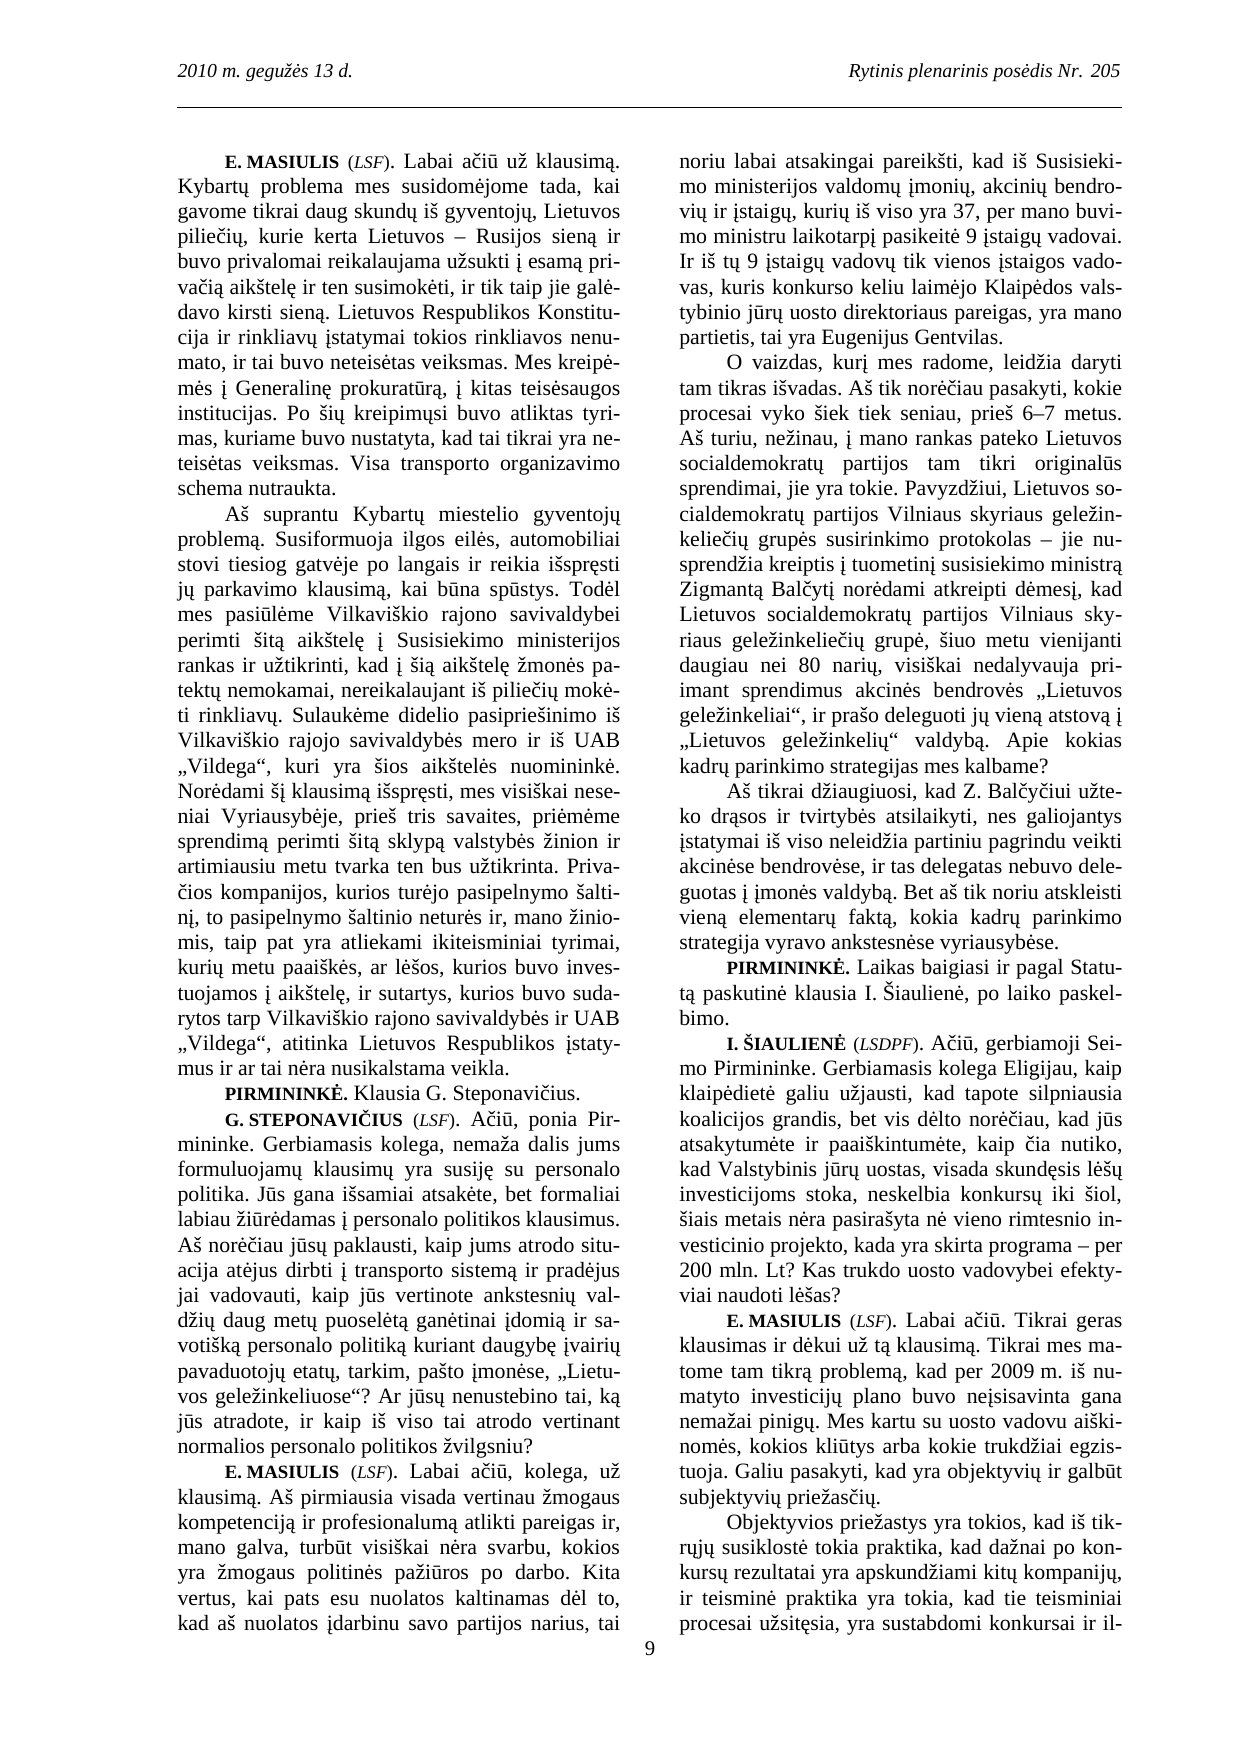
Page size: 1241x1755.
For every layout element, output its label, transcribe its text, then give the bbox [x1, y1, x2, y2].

text PIRMININKĖ. Klau­sia G. Ste­po­na­vi­čius. [177, 1080, 620, 1106]
text Aš tik­rai džiau­giuo­si, kad Z. Bal­čy­čiui už­te­ko drą­sos ir tvir­ty­bės at­si­lai­ky­ti, nes ga­lio­jan­tys įsta­ty­mai iš vi­so ne­lei­džia par­ti­niu pa­grin­du veik­ti ak­ci­nė­se ben­dro­vė­se, ir tas de­le­ga­tas ne­bu­vo de­le­guo­tas į įmo­nės val­dy­bą. Bet aš tik no­riu at­skleis­ti vie­ną ele­men­ta­rų fak­tą, ko­kia kad­rų pa­rin­ki­mo stra­te­gi­ja vy­ra­vo anks­tes­nė­se vy­riau­sy­bė­se. [679, 778, 1122, 954]
text O vaiz­das, ku­rį mes ra­do­me, lei­džia da­ry­ti tam tik­ras iš­va­das. Aš tik no­rė­čiau pa­sa­ky­ti, ko­kie pro­ce­sai vy­ko šiek tiek se­niau, prieš 6–7 me­tus. Aš tu­riu, ne­ži­nau, į ma­no ran­kas pa­te­ko Lie­tu­vos so­cial­de­mok­ra­tų par­ti­jos tam tik­ri ori­gi­na­lūs spren­di­mai, jie yra to­kie. Pa­vyz­džiui, Lie­tu­vos so­cial­de­mok­ra­tų par­ti­jos Vil­niaus sky­riaus ge­le­žin­ke­lie­čių gru­pės su­si­rin­ki­mo pro­to­ko­las – jie nu­spren­džia kreip­tis į tuo­me­ti­nį su­si­sie­ki­mo mi­nist­rą Zig­man­tą Bal­čy­tį no­rė­da­mi at­kreip­ti dė­me­sį, kad Lie­tu­vos so­cial­de­mok­ra­tų par­ti­jos Vil­niaus sky­riaus ge­le­žin­ke­lie­čių gru­pė, šiuo me­tu vie­ni­jan­ti dau­giau nei 80 na­rių, vi­siš­kai ne­da­ly­vau­ja pri­imant spren­di­mus ak­ci­nės ben­dro­vės „Lie­tu­vos ge­le­žin­ke­liai“, ir pra­šo de­le­guo­ti jų vie­ną at­sto­vą į „Lie­tu­vos ge­le­žin­ke­lių“ val­dy­bą. Apie ko­kias kad­rų pa­rin­ki­mo stra­te­gi­jas mes kal­ba­me? [679, 349, 1122, 778]
text no­riu la­bai at­sa­kin­gai pa­reikš­ti, kad iš Su­si­sie­ki­mo mi­nis­te­ri­jos val­do­mų įmo­nių, ak­ci­nių ben­dro­vių ir įstai­gų, ku­rių iš vi­so yra 37, per ma­no bu­vi­mo mi­nist­ru lai­ko­tar­pį pa­si­kei­tė 9 įstai­gų va­do­vai. Ir iš tų 9 įstai­gų va­do­vų tik vie­nos įstai­gos va­do­vas, ku­ris kon­kur­so ke­liu lai­mė­jo Klai­pė­dos vals­ty­bi­nio jū­rų uos­to di­rek­to­riaus pa­rei­gas, yra ma­no par­tie­tis, tai yra Eu­ge­ni­jus Gent­vi­las. [679, 148, 1122, 349]
text PIRMININKĖ. Lai­kas bai­gia­si ir pa­gal Sta­tu­tą pas­ku­ti­nė klau­sia I. Šiau­lie­nė, po lai­ko pa­skel­bi­mo. [679, 954, 1122, 1030]
text I. ŠIAULIENĖ (LSDPF). Ačiū, ger­bia­mo­ji Sei­mo Pir­mi­nin­ke. Ger­bia­ma­sis ko­le­ga Eli­gi­jau, kaip klai­pė­die­tė ga­liu už­jaus­ti, kad ta­po­te sil­pniau­sia ko­a­li­ci­jos gran­dis, bet vis dėl­to no­rė­čiau, kad jūs at­sa­ky­tu­mė­te ir pa­aiš­kin­tu­mė­te, kaip čia nu­ti­ko, kad Vals­ty­bi­nis jū­rų uos­tas, vi­sa­da skun­dę­sis lė­šų in­ves­ti­ci­joms sto­ka, ne­skel­bia kon­kur­sų iki šiol, šiais me­tais nė­ra pa­si­ra­šy­ta nė vie­no rim­tes­nio in­ves­ti­ci­nio pro­jek­to, ka­da yra skir­ta pro­gra­ma – per 200 mln. Lt? Kas truk­do uos­to va­do­vy­bei efek­ty­viai nau­do­ti lė­šas? [679, 1030, 1122, 1307]
text Aš su­pran­tu Ky­bar­tų mies­te­lio gy­ven­to­jų pro­ble­mą. Su­si­for­muo­ja il­gos ei­lės, au­to­mo­bi­liai sto­vi tie­siog gat­vė­je po lan­gais ir rei­kia iš­spręs­ti jų par­ka­vi­mo klau­si­mą, kai bū­na spūs­tys. To­dėl mes pa­siū­lė­me Vil­ka­viš­kio ra­jo­no sa­vi­val­dy­bei per­im­ti ši­tą aikš­te­lę į Su­si­sie­ki­mo mi­nis­te­ri­jos ran­kas ir už­tik­rin­ti, kad į šią aikš­te­lę žmo­nės pa­tek­tų ne­mo­ka­mai, ne­rei­ka­lau­jant iš pi­lie­čių mo­kė­ti rin­klia­vų. Su­lau­kė­me di­de­lio pa­si­prie­ši­ni­mo iš Vil­ka­viš­kio ra­jo­jo sa­vi­val­dy­bės me­ro ir iš UAB „Vil­de­ga“, ku­ri yra šios aikš­te­lės nuo­mi­nin­kė. No­rė­da­mi šį klau­si­mą iš­spręs­ti, mes vi­siš­kai ne­se­niai Vy­riau­sy­bė­je, prieš tris sa­vai­tes, pri­ėmė­me spren­di­mą per­im­ti ši­tą skly­pą vals­ty­bės ži­nion ir ar­ti­miau­siu me­tu tvar­ka ten bus už­tik­rin­ta. Pri­va­čios kom­pa­ni­jos, ku­rios tu­rė­jo pa­si­pel­ny­mo šal­ti­nį, to pa­si­pel­ny­mo šal­ti­nio ne­tu­rės ir, ma­no ži­nio­mis, taip pat yra at­lie­ka­mi iki­teis­mi­niai ty­ri­mai, ku­rių me­tu pa­aiš­kės, ar lė­šos, ku­rios bu­vo in­ves­tuo­ja­mos į aikš­te­lę, ir su­tar­tys, ku­rios bu­vo su­da­ry­tos tarp Vil­ka­viš­kio ra­jo­no sa­vi­val­dy­bės ir UAB „Vil­de­ga“, ati­tin­ka Lie­tu­vos Res­pub­li­kos įsta­ty­mus ir ar tai nė­ra nu­si­kals­ta­ma veik­la. [177, 501, 620, 1080]
text E. MASIULIS (LSF). La­bai ačiū. Tik­rai ge­ras klau­si­mas ir dė­kui už tą klau­si­mą. Tik­rai mes ma­to­me tam tik­rą pro­ble­mą, kad per 2009 m. iš nu­ma­ty­to in­ves­ti­ci­jų pla­no bu­vo ne­įsi­sa­vin­ta ga­na ne­ma­žai pi­ni­gų. Mes kar­tu su uos­to va­do­vu aiš­ki­no­mės, ko­kios kliū­tys ar­ba ko­kie truk­džiai eg­zis­tuo­ja. Ga­liu pa­sa­ky­ti, kad yra ob­jek­ty­vių ir gal­būt sub­jek­ty­vių prie­žas­čių. [679, 1307, 1122, 1509]
text Ob­jek­ty­vios prie­žas­tys yra to­kios, kad iš tik­rų­jų su­si­klos­tė to­kia prak­ti­ka, kad daž­nai po kon­kur­sų re­zul­ta­tai yra ap­skun­džia­mi ki­tų kom­pa­ni­jų, ir teis­mi­nė prak­ti­ka yra to­kia, kad tie teis­mi­niai pro­ce­sai už­si­tę­sia, yra su­stab­do­mi kon­kur­sai ir il­ [679, 1509, 1122, 1635]
text E. MASIULIS (LSF). La­bai ačiū, ko­le­ga, už klau­si­mą. Aš pir­miau­sia vi­sa­da ver­ti­nau žmo­gaus kom­pe­ten­ci­ją ir pro­fe­sio­na­lu­mą at­lik­ti pa­rei­gas ir, ma­no gal­va, tur­būt vi­siš­kai nė­ra svar­bu, ko­kios yra žmo­gaus po­li­ti­nės pa­žiū­ros po dar­bo. Ki­ta ver­tus, kai pats esu nuo­la­tos kal­ti­na­mas dėl to, kad aš nuo­la­tos įdar­bi­nu sa­vo par­ti­jos na­rius, tai [177, 1458, 620, 1635]
text E. MASIULIS (LSF). La­bai ačiū už klau­si­mą. Ky­bar­tų pro­ble­ma mes su­si­do­mė­jo­me ta­da, kai ga­vo­me tik­rai daug skun­dų iš gy­ven­to­jų, Lie­tu­vos pi­lie­čių, ku­rie ker­ta Lie­tu­vos – Ru­si­jos sie­ną ir bu­vo pri­va­lo­mai rei­ka­lau­ja­ma už­suk­ti į esa­mą pri­va­čią aikš­te­lę ir ten su­si­mo­kė­ti, ir tik taip jie ga­lė­da­vo kirs­ti sie­ną. Lie­tu­vos Res­pub­li­kos Kon­sti­tu­ci­ja ir rin­klia­vų įsta­ty­mai to­kios rin­klia­vos ne­nu­ma­to, ir tai bu­vo ne­tei­sė­tas veiks­mas. Mes krei­pė­mės į Ge­ne­ra­li­nę pro­ku­ra­tū­rą, į ki­tas tei­sė­sau­gos ins­ti­tu­ci­jas. Po šių krei­pi­mų­si bu­vo at­lik­tas ty­ri­mas, ku­ria­me bu­vo nu­sta­ty­ta, kad tai tik­rai yra ne­tei­sė­tas veiks­mas. Vi­sa trans­por­to or­ga­ni­za­vi­mo sche­ma nu­trauk­ta. [177, 148, 620, 501]
text G. STEPONAVIČIUS (LSF). Ačiū, po­nia Pir­mi­nin­ke. Ger­bia­ma­sis ko­le­ga, ne­ma­ža da­lis jums for­mu­luo­ja­mų klau­si­mų yra su­si­ję su per­so­na­lo po­li­ti­ka. Jūs ga­na iš­sa­miai at­sa­kė­te, bet for­ma­liai la­biau žiū­rė­da­mas į per­so­na­lo po­li­ti­kos klau­si­mus. Aš no­rė­čiau jū­sų pa­klaus­ti, kaip jums at­ro­do si­tu­a­ci­ja at­ėjus dirb­ti į trans­por­to sis­te­mą ir pra­dė­jus jai va­do­vau­ti, kaip jūs ver­ti­no­te anks­tes­nių val­džių daug me­tų puo­se­lė­tą ga­nė­ti­nai įdo­mią ir sa­vo­tiš­ką per­so­na­lo po­li­ti­ką ku­riant dau­gy­bę įvai­rių pa­va­duo­to­jų eta­tų, tar­kim, paš­to įmo­nė­se, „Lie­tu­vos ge­le­žin­ke­liuo­se“? Ar jū­sų ne­nu­ste­bi­no tai, ką jūs at­ra­do­te, ir kaip iš vi­so tai at­ro­do ver­ti­nant nor­ma­lios per­so­na­lo po­li­ti­kos žvilgs­niu? [177, 1106, 620, 1458]
